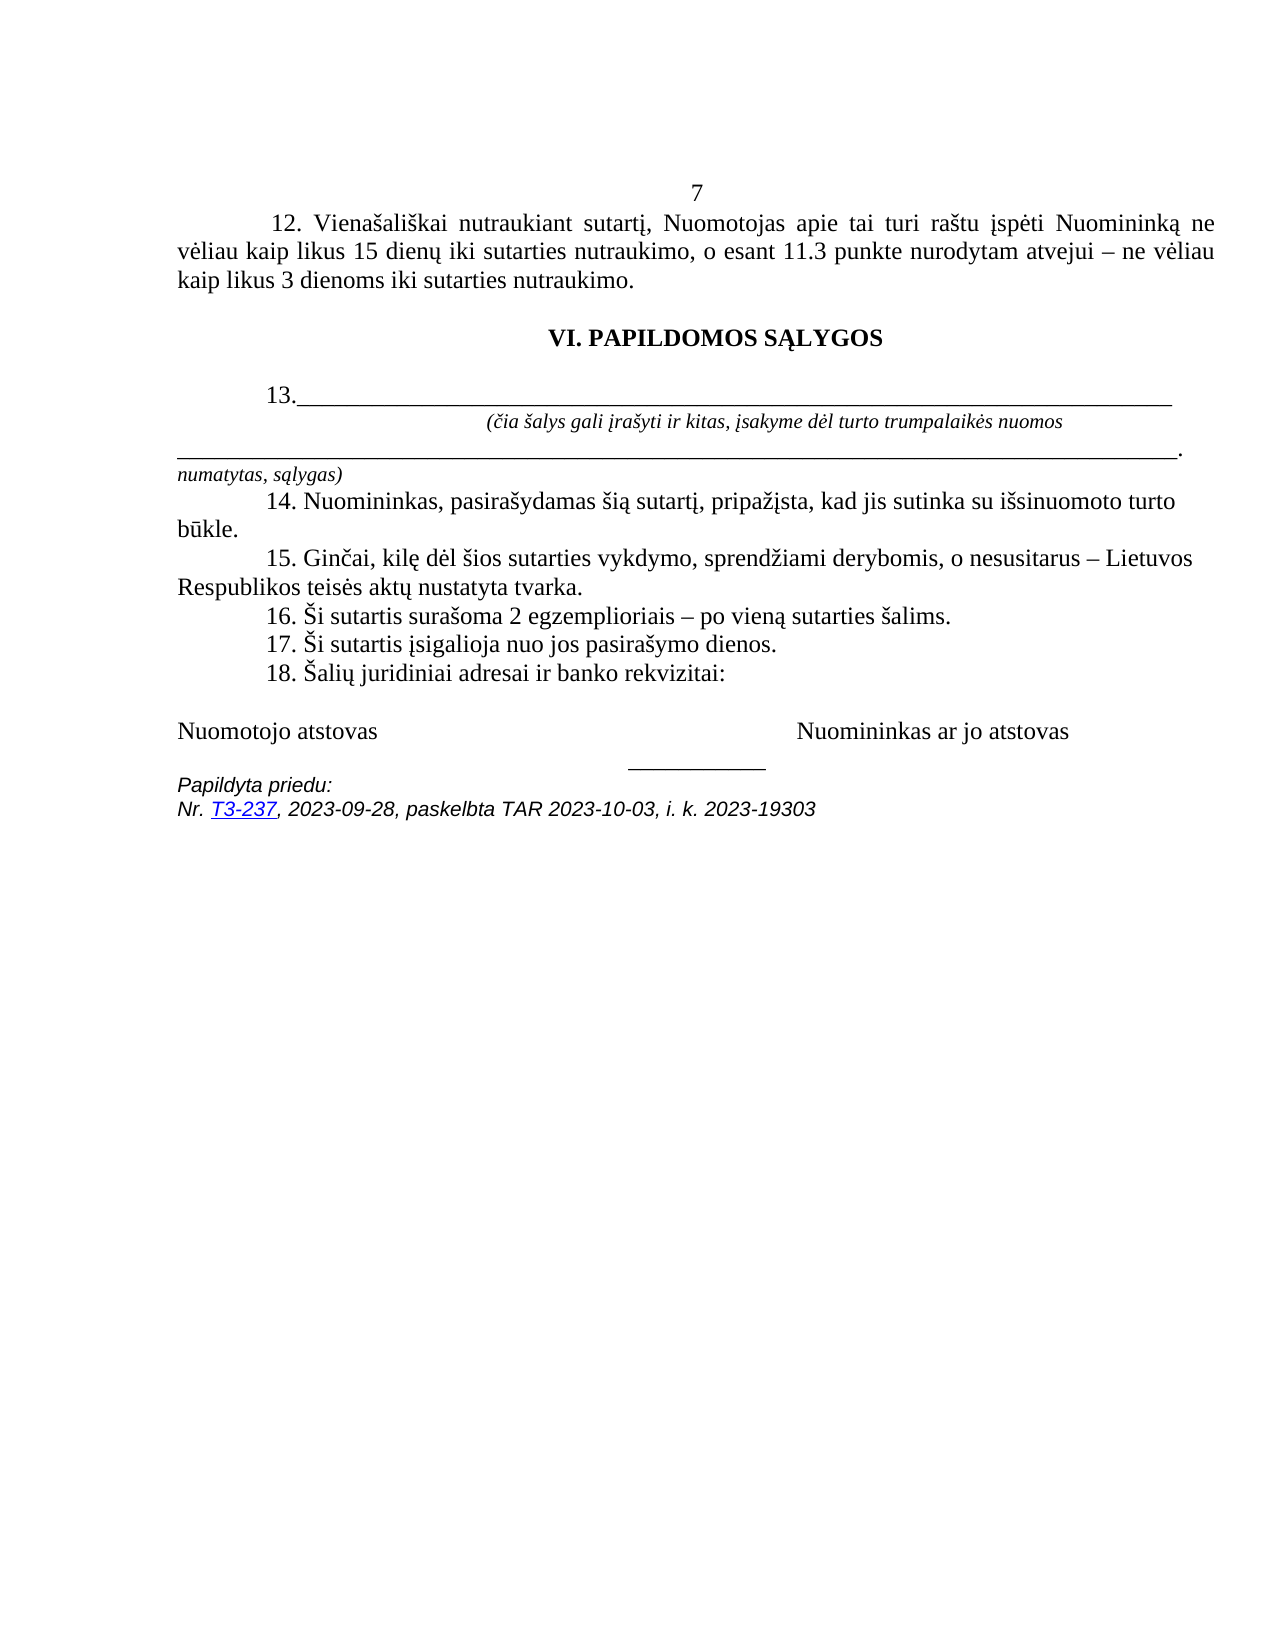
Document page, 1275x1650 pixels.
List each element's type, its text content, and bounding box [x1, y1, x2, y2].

text 16. Ši sutartis surašoma 2 egzemplioriais – po vieną sutarties šalims. [266, 601, 1216, 629]
text (čia šalys gali įrašyti ir kitas, įsakyme dėl turto trumpalaikės nuomos [266, 409, 1216, 433]
text Respublikos teisės aktų nustatyta tvarka. [177, 572, 1216, 601]
text 13.______________________________________________________________________ [266, 380, 1216, 409]
text ________________________________________________________________________________. [177, 433, 1216, 462]
text numatytas, sąlygas) [177, 462, 1216, 486]
text 18. Šalių juridiniai adresai ir banko rekvizitai: [266, 658, 1216, 687]
text 12. Vienašališkai nutraukiant sutartį, Nuomotojas apie tai turi raštu įspėti Nuomininką ne vėliau kaip likus 15 dienų iki sutarties nutraukimo, o esant 11.3 punkte nurodytam atvejui – ne vėliau kaip likus 3 dienoms iki sutarties nutraukimo. [177, 208, 1216, 294]
text ___________ [177, 744, 1216, 773]
text Nr. T3-237, 2023-09-28, paskelbta TAR 2023-10-03, i. k. 2023-19303 [177, 797, 1216, 821]
text 15. Ginčai, kilę dėl šios sutarties vykdymo, sprendžiami derybomis, o nesusitarus – Lietuvos [266, 543, 1216, 572]
text 14. Nuomininkas, pasirašydamas šią sutartį, pripažįsta, kad jis sutinka su išsinuomoto turto [266, 486, 1216, 514]
text būkle. [177, 514, 1216, 543]
text VI. PAPILDOMOS SĄLYGOS [214, 323, 1216, 351]
text 17. Ši sutartis įsigalioja nuo jos pasirašymo dienos. [266, 629, 1216, 658]
text Nuomotojo atstovas Nuomininkas ar jo atstovas [177, 716, 1216, 744]
text Papildyta priedu: [177, 773, 1216, 797]
